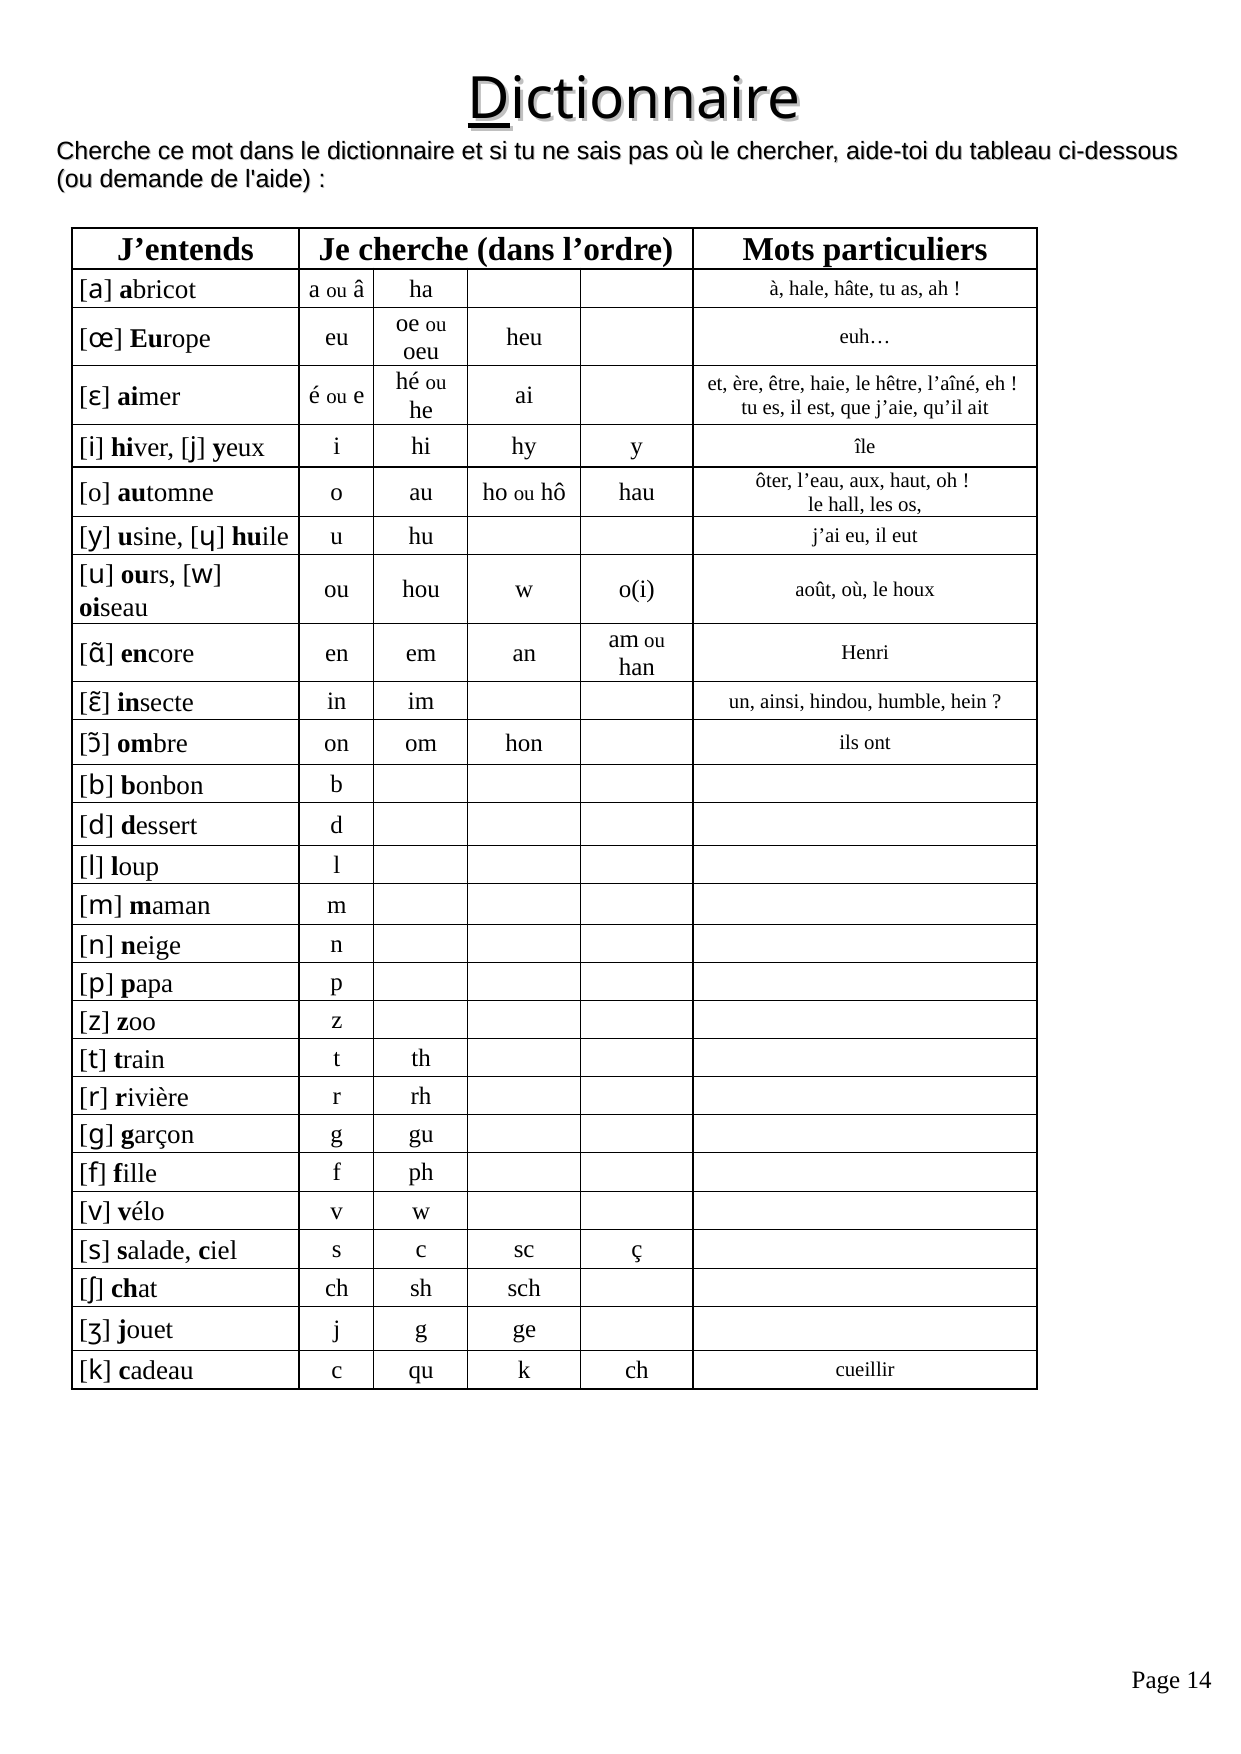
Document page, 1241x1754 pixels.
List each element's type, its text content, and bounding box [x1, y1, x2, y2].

table_cell août, où, le houx [694, 555, 1036, 623]
table_cell w [374, 1192, 467, 1229]
table_cell [581, 925, 692, 962]
table_cell île [694, 425, 1036, 466]
table_cell [694, 1230, 1036, 1268]
table_cell [374, 1001, 467, 1038]
table_cell euh… [694, 308, 1036, 365]
table_cell [ɑ̃] encore [73, 624, 298, 681]
table_cell [m] maman [73, 884, 298, 924]
table_cell an [468, 624, 580, 681]
table_cell [694, 1307, 1036, 1350]
table_cell cueillir [694, 1351, 1036, 1388]
table_cell d [300, 803, 373, 845]
table_header Mots particuliers [694, 229, 1036, 268]
table_cell [z] zoo [73, 1001, 298, 1038]
table_cell [ʃ] chat [73, 1269, 298, 1306]
table_cell on [300, 720, 373, 764]
table_cell k [468, 1351, 580, 1388]
table_cell [œ] Europe [73, 308, 298, 365]
table_cell u [300, 517, 373, 553]
table_cell [n] neige [73, 925, 298, 962]
table_cell [581, 963, 692, 1000]
table_cell [ɛ] aimer [73, 366, 298, 424]
table_cell au [374, 468, 467, 516]
table_cell g [300, 1115, 373, 1152]
table_cell [581, 1269, 692, 1306]
table_cell [p] papa [73, 963, 298, 1000]
table_cell ch [581, 1351, 692, 1388]
table_cell o(i) [581, 555, 692, 623]
table_cell ç [581, 1230, 692, 1268]
table_cell [s] salade, ciel [73, 1230, 298, 1268]
table_cell [374, 963, 467, 1000]
table_cell [694, 1269, 1036, 1306]
table_cell oe ou oeu [374, 308, 467, 365]
table_cell [y] usine, [ɥ] huile [73, 517, 298, 553]
table_cell ch [300, 1269, 373, 1306]
table_cell [374, 846, 467, 883]
table_cell à, hale, hâte, tu as, ah ! [694, 270, 1036, 307]
table_cell [v] vélo [73, 1192, 298, 1229]
table_cell s [300, 1230, 373, 1268]
table_cell in [300, 682, 373, 719]
table_cell f [300, 1153, 373, 1191]
table_cell [468, 270, 580, 307]
table_cell hé ou he [374, 366, 467, 424]
table_cell [694, 1077, 1036, 1114]
table_cell l [300, 846, 373, 883]
table_cell rh [374, 1077, 467, 1114]
table_cell [694, 1001, 1036, 1038]
table_cell heu [468, 308, 580, 365]
table_cell [468, 963, 580, 1000]
table_header J’entends [73, 229, 298, 268]
table_cell [a] abricot [73, 270, 298, 307]
table_cell [k] cadeau [73, 1351, 298, 1388]
table_cell [r] rivière [73, 1077, 298, 1114]
table_cell [d] dessert [73, 803, 298, 845]
table_cell un, ainsi, hindou, humble, hein ? [694, 682, 1036, 719]
table_cell [694, 803, 1036, 845]
table_cell ils ont [694, 720, 1036, 764]
table_cell o [300, 468, 373, 516]
table_cell c [374, 1230, 467, 1268]
table_cell [581, 765, 692, 802]
table_cell hon [468, 720, 580, 764]
table_cell [468, 682, 580, 719]
table_cell [468, 884, 580, 924]
table_cell [694, 765, 1036, 802]
table_cell [581, 1077, 692, 1114]
table_cell [374, 925, 467, 962]
table_cell [f] fille [73, 1153, 298, 1191]
table_cell [581, 1039, 692, 1076]
table_cell [581, 366, 692, 424]
text Cherche ce mot dans le dictionnaire et si tu ne sais pas où le chercher, aide-toi du tableau ci-dessous (ou demande de l'aide) : [56, 136, 1211, 193]
table_cell [694, 1153, 1036, 1191]
table_cell c [300, 1351, 373, 1388]
table_header Je cherche (dans l’ordre) [300, 229, 692, 268]
table_cell qu [374, 1351, 467, 1388]
table_cell [581, 1307, 692, 1350]
table_cell a ou â [300, 270, 373, 307]
table_cell [468, 846, 580, 883]
table_cell r [300, 1077, 373, 1114]
table_cell [581, 884, 692, 924]
table_cell [694, 1115, 1036, 1152]
table_cell [581, 803, 692, 845]
table_cell w [468, 555, 580, 623]
table_cell Henri [694, 624, 1036, 681]
table_cell [468, 1039, 580, 1076]
table_cell en [300, 624, 373, 681]
table_cell hu [374, 517, 467, 553]
table_cell [o] automne [73, 468, 298, 516]
table_cell [581, 682, 692, 719]
table_cell ho ou hô [468, 468, 580, 516]
table_cell j [300, 1307, 373, 1350]
table_cell et, ère, être, haie, le hêtre, l’aîné, eh ! tu es, il est, que j’aie, qu’il ait [694, 366, 1036, 424]
table_cell [468, 1077, 580, 1114]
table_cell ôter, l’eau, aux, haut, oh ! le hall, les os, [694, 468, 1036, 516]
table_cell p [300, 963, 373, 1000]
table_cell hi [374, 425, 467, 466]
table_cell z [300, 1001, 373, 1038]
table_cell v [300, 1192, 373, 1229]
table_cell [468, 1153, 580, 1191]
table_cell ai [468, 366, 580, 424]
table_cell hou [374, 555, 467, 623]
table_cell [374, 765, 467, 802]
table_cell om [374, 720, 467, 764]
table_cell [t] train [73, 1039, 298, 1076]
table_cell [581, 270, 692, 307]
table_cell [ʒ] jouet [73, 1307, 298, 1350]
table_cell sc [468, 1230, 580, 1268]
table_cell n [300, 925, 373, 962]
table_cell [694, 1039, 1036, 1076]
table_cell [ɔ̃] ombre [73, 720, 298, 764]
table_cell [694, 925, 1036, 962]
table_cell [581, 308, 692, 365]
table_cell [468, 1192, 580, 1229]
table_cell [u] ours, [w] oiseau [73, 555, 298, 623]
table_cell [581, 1192, 692, 1229]
table_cell [468, 1115, 580, 1152]
table_cell [468, 1001, 580, 1038]
table_cell b [300, 765, 373, 802]
table_cell [468, 765, 580, 802]
table_cell [581, 1115, 692, 1152]
table_cell hy [468, 425, 580, 466]
table_cell [g] garçon [73, 1115, 298, 1152]
table_cell im [374, 682, 467, 719]
table_cell j’ai eu, il eut [694, 517, 1036, 553]
table_cell [694, 846, 1036, 883]
table_cell [694, 963, 1036, 1000]
table_cell [374, 884, 467, 924]
table_cell i [300, 425, 373, 466]
table_cell gu [374, 1115, 467, 1152]
table_cell [581, 846, 692, 883]
table_cell ha [374, 270, 467, 307]
table_cell [l] loup [73, 846, 298, 883]
text Dictionnaire [56, 56, 1211, 136]
table_cell [ɛ̃] insecte [73, 682, 298, 719]
table_cell eu [300, 308, 373, 365]
table_cell [i] hiver, [j] yeux [73, 425, 298, 466]
table_cell [468, 925, 580, 962]
table_cell [581, 1153, 692, 1191]
table_cell [694, 1192, 1036, 1229]
table_cell m [300, 884, 373, 924]
table_cell ph [374, 1153, 467, 1191]
table_cell [468, 517, 580, 553]
table_cell th [374, 1039, 467, 1076]
table_cell ou [300, 555, 373, 623]
table_cell t [300, 1039, 373, 1076]
table_cell [694, 884, 1036, 924]
table_cell [468, 803, 580, 845]
table_cell ge [468, 1307, 580, 1350]
table_cell em [374, 624, 467, 681]
table_cell [581, 517, 692, 553]
table_cell [374, 803, 467, 845]
table_cell y [581, 425, 692, 466]
table_cell am ou han [581, 624, 692, 681]
table_cell [581, 720, 692, 764]
table_cell é ou e [300, 366, 373, 424]
table_cell sch [468, 1269, 580, 1306]
table_cell sh [374, 1269, 467, 1306]
table_cell hau [581, 468, 692, 516]
table_cell g [374, 1307, 467, 1350]
table_cell [b] bonbon [73, 765, 298, 802]
table_cell [581, 1001, 692, 1038]
